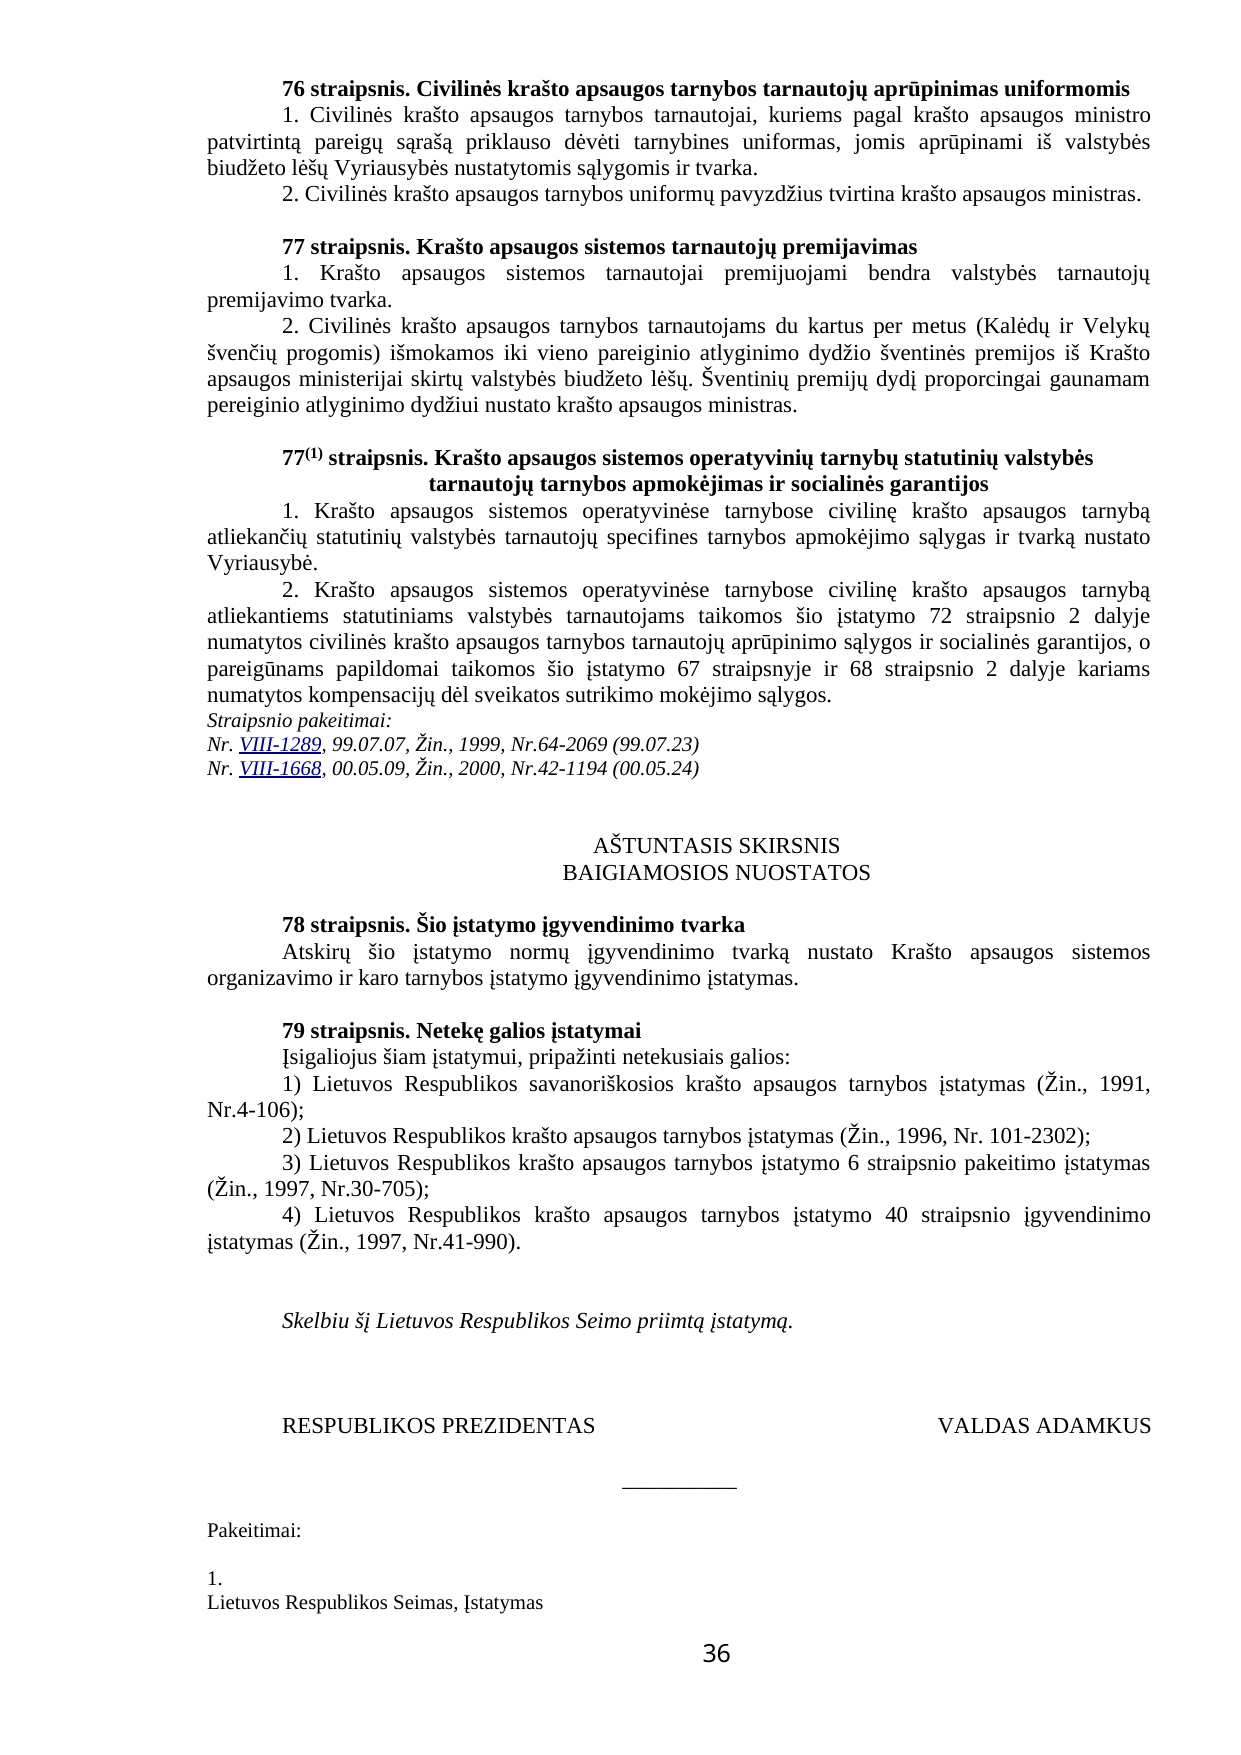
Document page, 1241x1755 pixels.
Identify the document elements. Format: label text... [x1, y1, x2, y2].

text __________ [207, 1465, 1152, 1491]
text 2. Civilinės krašto apsaugos tarnybos uniformų pavyzdžius tvirtina krašto apsaugos ministras. [207, 180, 1152, 207]
text 1. [207, 1566, 1152, 1590]
text RESPUBLIKOS PREZIDENTAS VALDAS ADAMKUS [207, 1412, 1152, 1438]
text Skelbiu šį Lietuvos Respublikos Seimo priimtą įstatymą. [207, 1307, 1152, 1333]
text Nr. VIII-1289, 99.07.07, Žin., 1999, Nr.64-2069 (99.07.23) [207, 732, 1152, 756]
text 1) Lietuvos Respublikos savanoriškosios krašto apsaugos tarnybos įstatymas (Žin., 1991, Nr.4-106); [207, 1069, 1152, 1122]
text 2. Civilinės krašto apsaugos tarnybos tarnautojams du kartus per metus (Kalėdų ir Velykų švenčių progomis) išmokamos iki vieno pareiginio atlyginimo dydžio šventinės premijos iš Krašto apsaugos ministerijai skirtų valstybės biudžeto lėšų. Šventinių premijų dydį proporcingai gaunamam pereiginio atlyginimo dydžiui nustato krašto apsaugos ministras. [207, 312, 1152, 418]
text 2. Krašto apsaugos sistemos operatyvinėse tarnybose civilinę krašto apsaugos tarnybą atliekantiems statutiniams valstybės tarnautojams taikomos šio įstatymo 72 straipsnio 2 dalyje numatytos civilinės krašto apsaugos tarnybos tarnautojų aprūpinimo sąlygos ir socialinės garantijos, o pareigūnams papildomai taikomos šio įstatymo 67 straipsnyje ir 68 straipsnio 2 dalyje kariams numatytos kompensacijų dėl sveikatos sutrikimo mokėjimo sąlygos. [207, 576, 1152, 707]
text BAIGIAMOSIOS NUOSTATOS [207, 859, 1152, 885]
text 1. Krašto apsaugos sistemos tarnautojai premijuojami bendra valstybės tarnautojų premijavimo tvarka. [207, 259, 1152, 312]
text tarnautojų tarnybos apmokėjimas ir socialinės garantijos [428, 470, 1152, 497]
text Pakeitimai: [207, 1518, 1152, 1542]
text 77(1) straipsnis. Krašto apsaugos sistemos operatyvinių tarnybų statutinių valstybės [282, 444, 1152, 470]
text 3) Lietuvos Respublikos krašto apsaugos tarnybos įstatymo 6 straipsnio pakeitimo įstatymas (Žin., 1997, Nr.30-705); [207, 1149, 1152, 1201]
text 78 straipsnis. Šio įstatymo įgyvendinimo tvarka [207, 911, 1152, 938]
text 77 straipsnis. Krašto apsaugos sistemos tarnautojų premijavimas [207, 233, 1152, 259]
text 4) Lietuvos Respublikos krašto apsaugos tarnybos įstatymo 40 straipsnio įgyvendinimo įstatymas (Žin., 1997, Nr.41-990). [207, 1201, 1152, 1254]
text Nr. VIII-1668, 00.05.09, Žin., 2000, Nr.42-1194 (00.05.24) [207, 756, 1152, 780]
text 76 straipsnis. Civilinės krašto apsaugos tarnybos tarnautojų aprūpinimas uniformomis [282, 75, 1152, 101]
text AŠTUNTASIS SKIRSNIS [207, 832, 1152, 859]
text Įsigaliojus šiam įstatymui, pripažinti netekusiais galios: [207, 1043, 1152, 1069]
text Atskirų šio įstatymo normų įgyvendinimo tvarką nustato Krašto apsaugos sistemos organizavimo ir karo tarnybos įstatymo įgyvendinimo įstatymas. [207, 938, 1152, 991]
text 2) Lietuvos Respublikos krašto apsaugos tarnybos įstatymas (Žin., 1996, Nr. 101-2302); [207, 1122, 1152, 1149]
text 79 straipsnis. Netekę galios įstatymai [207, 1017, 1152, 1043]
text Lietuvos Respublikos Seimas, Įstatymas [207, 1590, 1152, 1614]
text Straipsnio pakeitimai: [207, 707, 1152, 732]
text 1. Civilinės krašto apsaugos tarnybos tarnautojai, kuriems pagal krašto apsaugos ministro patvirtintą pareigų sąrašą priklauso dėvėti tarnybines uniformas, jomis aprūpinami iš valstybės biudžeto lėšų Vyriausybės nustatytomis sąlygomis ir tvarka. [207, 101, 1152, 180]
text 1. Krašto apsaugos sistemos operatyvinėse tarnybose civilinę krašto apsaugos tarnybą atliekančių statutinių valstybės tarnautojų specifines tarnybos apmokėjimo sąlygas ir tvarką nustato Vyriausybė. [207, 497, 1152, 576]
